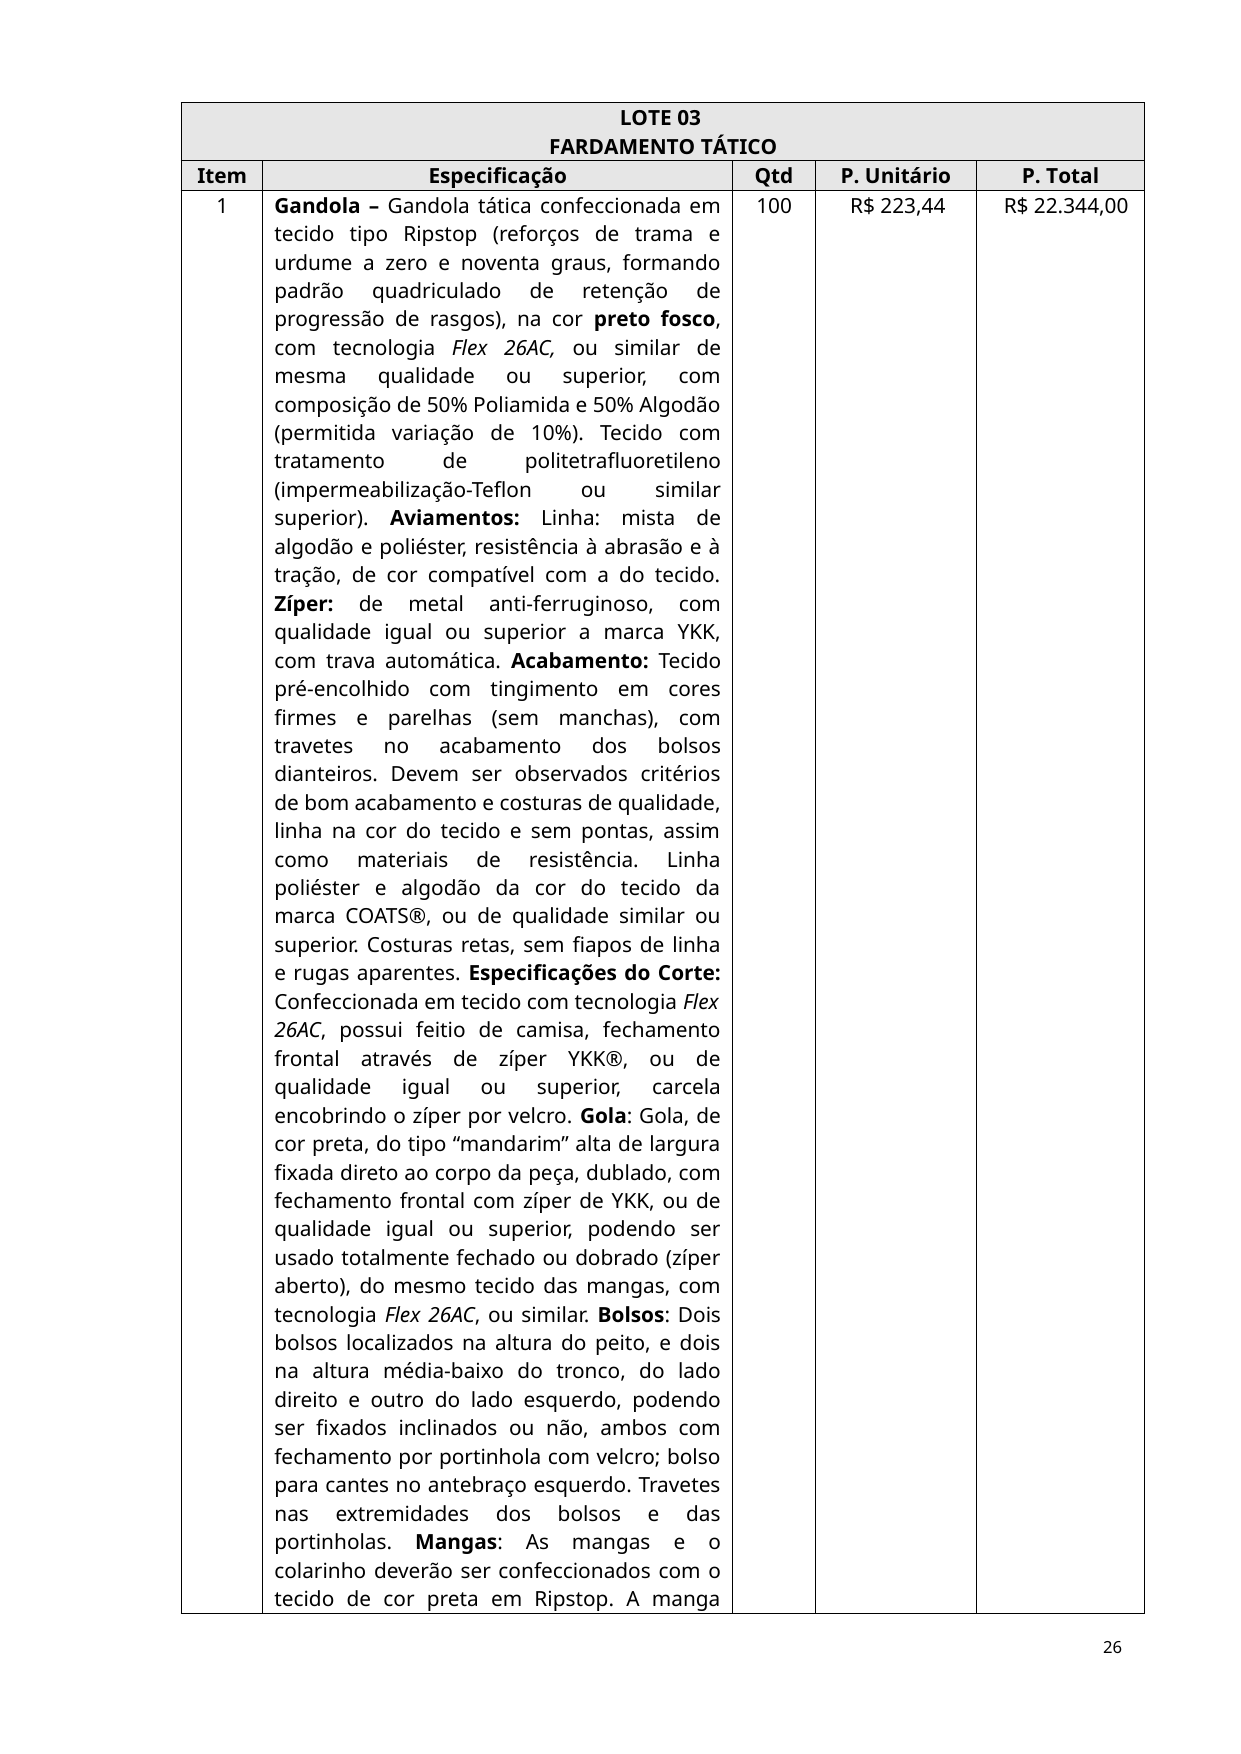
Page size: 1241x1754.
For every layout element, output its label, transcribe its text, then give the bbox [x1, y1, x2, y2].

table_cell Item [182, 161, 262, 190]
table_cell Especificação [263, 161, 732, 190]
table_cell Gandola – Gandola tática confeccionada em tecido tipo Ripstop (reforços de trama e urdume a zero e noventa graus, formando padrão quadriculado de retenção de progressão de rasgos), na cor preto fosco, com tecnologia Flex 24AC, ou similar de mesma qualidade ou superior, com composição de 50% Poliamida e 50% Algodão (permitida variação de 10%). Tecido com tratamento de politetrafluoretileno (impermeabilização-Teflon ou similar superior). Aviamentos: Linha: mista de algodão e poliéster, resistência à abrasão e à tração, de cor compatível com a do tecido. Zíper: de metal anti-ferruginoso, com qualidade igual ou superior a marca YKK, com trava automática. Acabamento: Tecido pré-encolhido com tingimento em cores firmes e parelhas (sem manchas), com travetes no acabamento dos bolsos dianteiros. Devem ser observados critérios de bom acabamento e costuras de qualidade, linha na cor do tecido e sem pontas, assim como materiais de resistência. Linha poliéster e algodão da cor do tecido da marca COATS®, ou de qualidade similar ou superior. Costuras retas, sem fiapos de linha e rugas aparentes. Especificações do Corte: Confeccionada em tecido com tecnologia Flex 24AC, possui feitio de camisa, fechamento frontal através de zíper YKK®, ou de qualidade igual ou superior, carcela encobrindo o zíper por velcro. Gola: Gola, de cor preta, do tipo “mandarim” alta de largura fixada direto ao corpo da peça, dublado, com fechamento frontal com zíper de YKK, ou de qualidade igual ou superior, podendo ser usado totalmente fechado ou dobrado (zíper aberto), do mesmo tecido das mangas, com tecnologia Flex 24AC, ou similar. Bolsos: Dois bolsos localizados na altura do peito, e dois na altura média-baixo do tronco, do lado direito e outro do lado esquerdo, podendo ser fixados inclinados ou não, ambos com fechamento por portinhola com velcro; bolso para cantes no antebraço esquerdo. Travetes nas extremidades dos bolsos e das portinholas. Mangas: As mangas e o colarinho deverão ser confeccionados com o tecido de cor preta em Ripstop. A manga deverá ter aplicado em pesponto duplo, um reforço logo abaixo do cotovelo feito do mesmo tecido das mangas. As mangas serão continuadas até o degolo, conforme o desenho, se projetando sobre o dorso e costas da camiseta. O tecido das mangas deverá ser confeccionado com tecnologia Flex 25AC, ou similar de mesma qualidade ou superior. Punho: Confeccionado com entretela colante grossa. O punho terá abertura ajustável por velcro. Fechamento da Camisa: Fechamento da lateral, cava, superiores e inferiores da manga e ombro, todo em aparelho pesponto duplo com ponto corrente. As condições de formatação, disposição, modelagem e conforto deverão permitir a utilização de colete tático de proteção balística sobreposto à peça sem causar desconforto resultante de dobras ou irregularidades de confecção. Cores: Cor preto fosco, em conformidade com os padrões de qualidade da AATCC (Association of Textile, Apparel & Materials Professionals), especialmente quanto à alta qualidade na resistência ao desbote, transferência, abrasão, alteração, bem como do tecido quanto ao empelotamento, desfiamento, rasgo, tração, costuras. Tamanhos P, M, G, GG e EG. Quantidades de cada tamanho a serem definidas posteriormente. A fornecedora deverá entregar as gandolas especificadas neste item com velcros (parte fêmea) fixada na peça, e os respectivos bordados (intertelado e com base selada para estruturação e evitar desfiamento) com velcros (parte macho) de acordo com os modelos constante no Anexo I deste termo de referência. Os bordados deverão ser confeccionados em escalas de cinza, em baixa refletividade. Na manga direita deverá constar o brasão do Poder Judiciário Federal. Na manga esquerda deverá ser afixada a bandeira nacional. No lado direito do peito haverá uma tarja de identificação com nome e tipo sanguíneo do agente. Nas costas ficará escrito “PODER JUDICIÁRIO FEDERAL”. Todos os tamanhos e tipos dos bordados em conformidade com o anexo II deste Termo de Referência. [263, 191, 732, 1613]
table_header LOTE 03 FARDAMENTO TÁTICO [182, 103, 1144, 160]
table_cell 1 [182, 191, 262, 1613]
table_cell R$ 22.344,00 [977, 191, 1144, 1613]
table_cell R$ 223,44 [816, 191, 976, 1613]
table_cell P. Total [977, 161, 1144, 190]
table_cell Qtd [733, 161, 815, 190]
table_cell P. Unitário [816, 161, 976, 190]
table_cell 100 [733, 191, 815, 1613]
